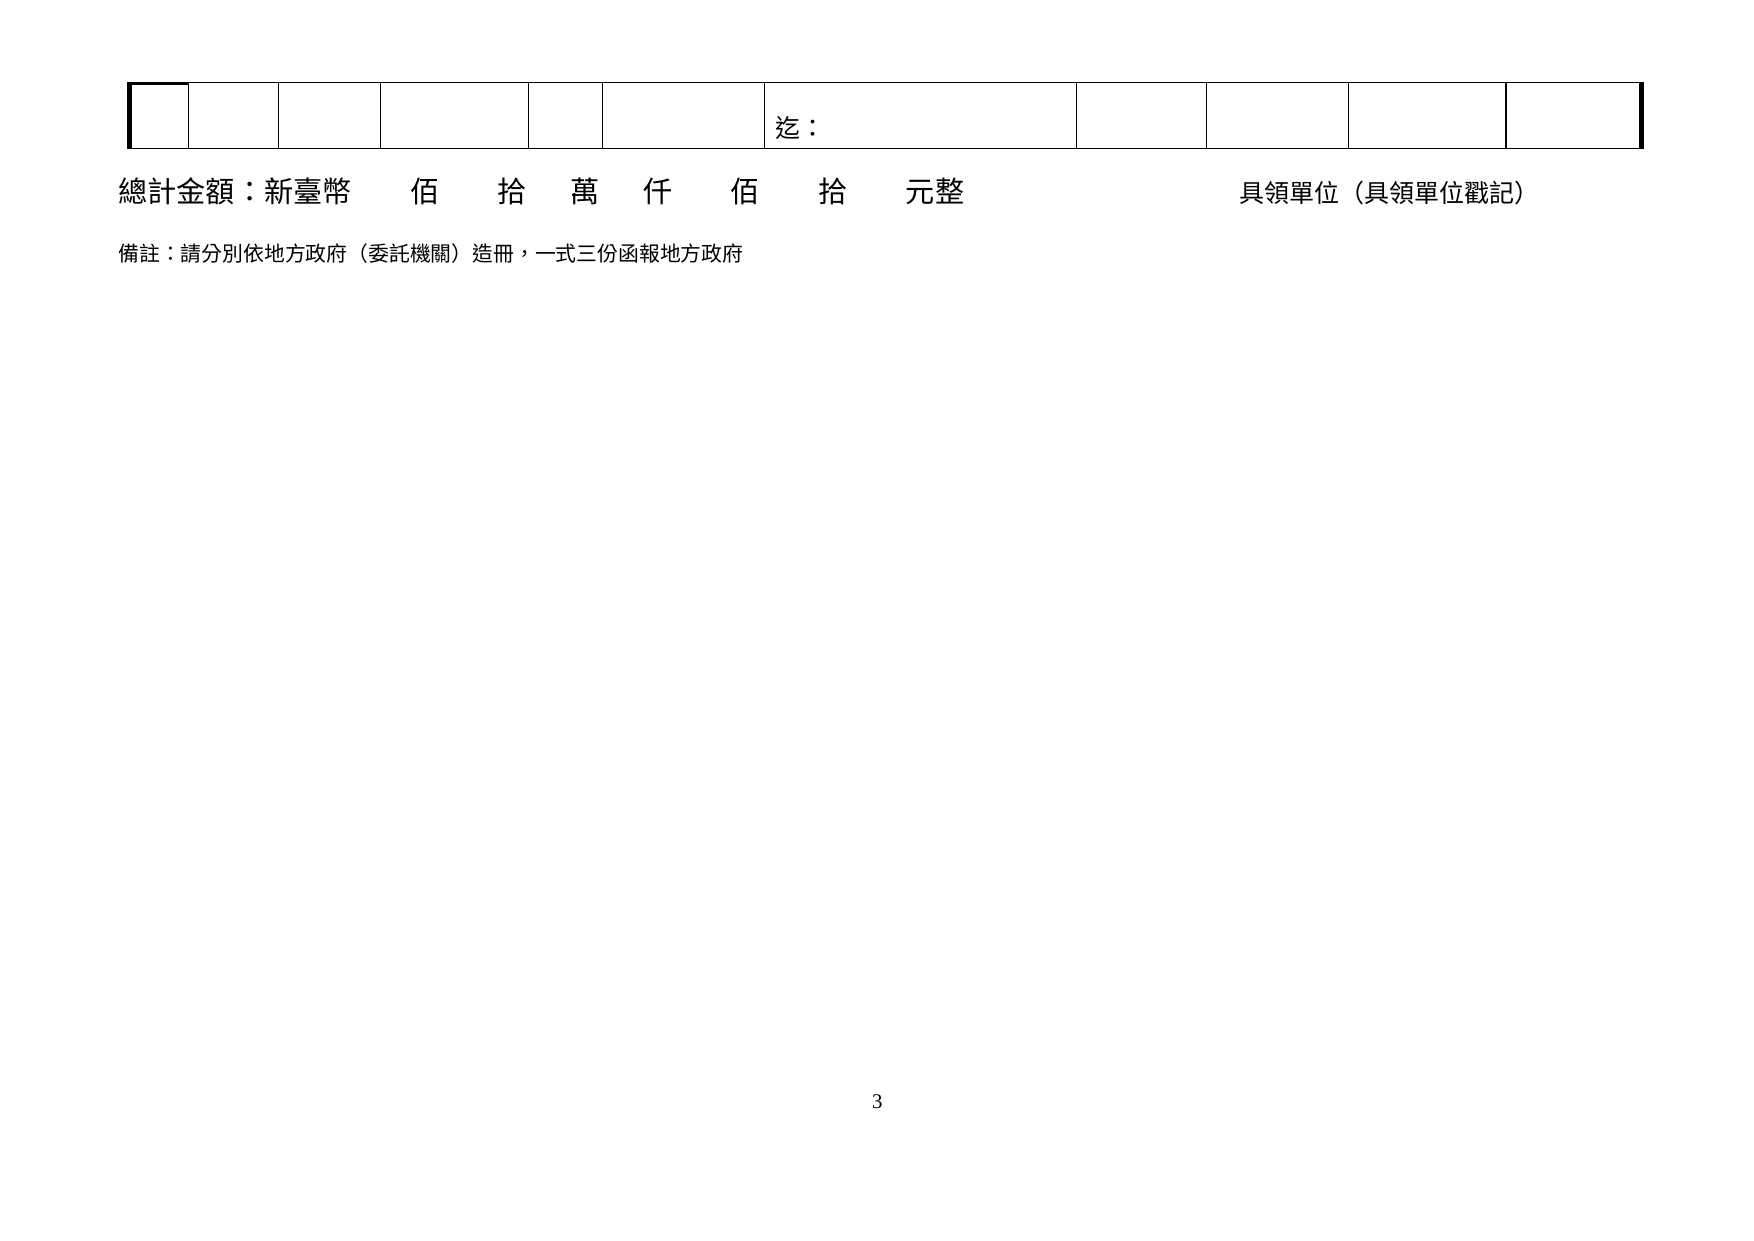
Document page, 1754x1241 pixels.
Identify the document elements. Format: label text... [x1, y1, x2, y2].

table_cell [1077, 83, 1206, 147]
table_cell [529, 83, 602, 147]
text 備註：請分別依地方政府（委託機關）造冊，一式三份函報地方政府 [118, 211, 1636, 273]
table_cell [132, 85, 188, 147]
table_cell [381, 83, 528, 147]
text 總計金額：新臺幣 佰 拾 萬 仟 佰 拾 元整 具領單位（具領單位戳記） [118, 148, 1636, 211]
table_cell [1507, 83, 1639, 147]
table_cell [1207, 83, 1348, 147]
table_cell [279, 83, 380, 147]
table_cell 迄： [765, 83, 1076, 147]
table_cell [603, 83, 764, 147]
table_cell [189, 83, 278, 147]
table_cell [1349, 83, 1505, 147]
